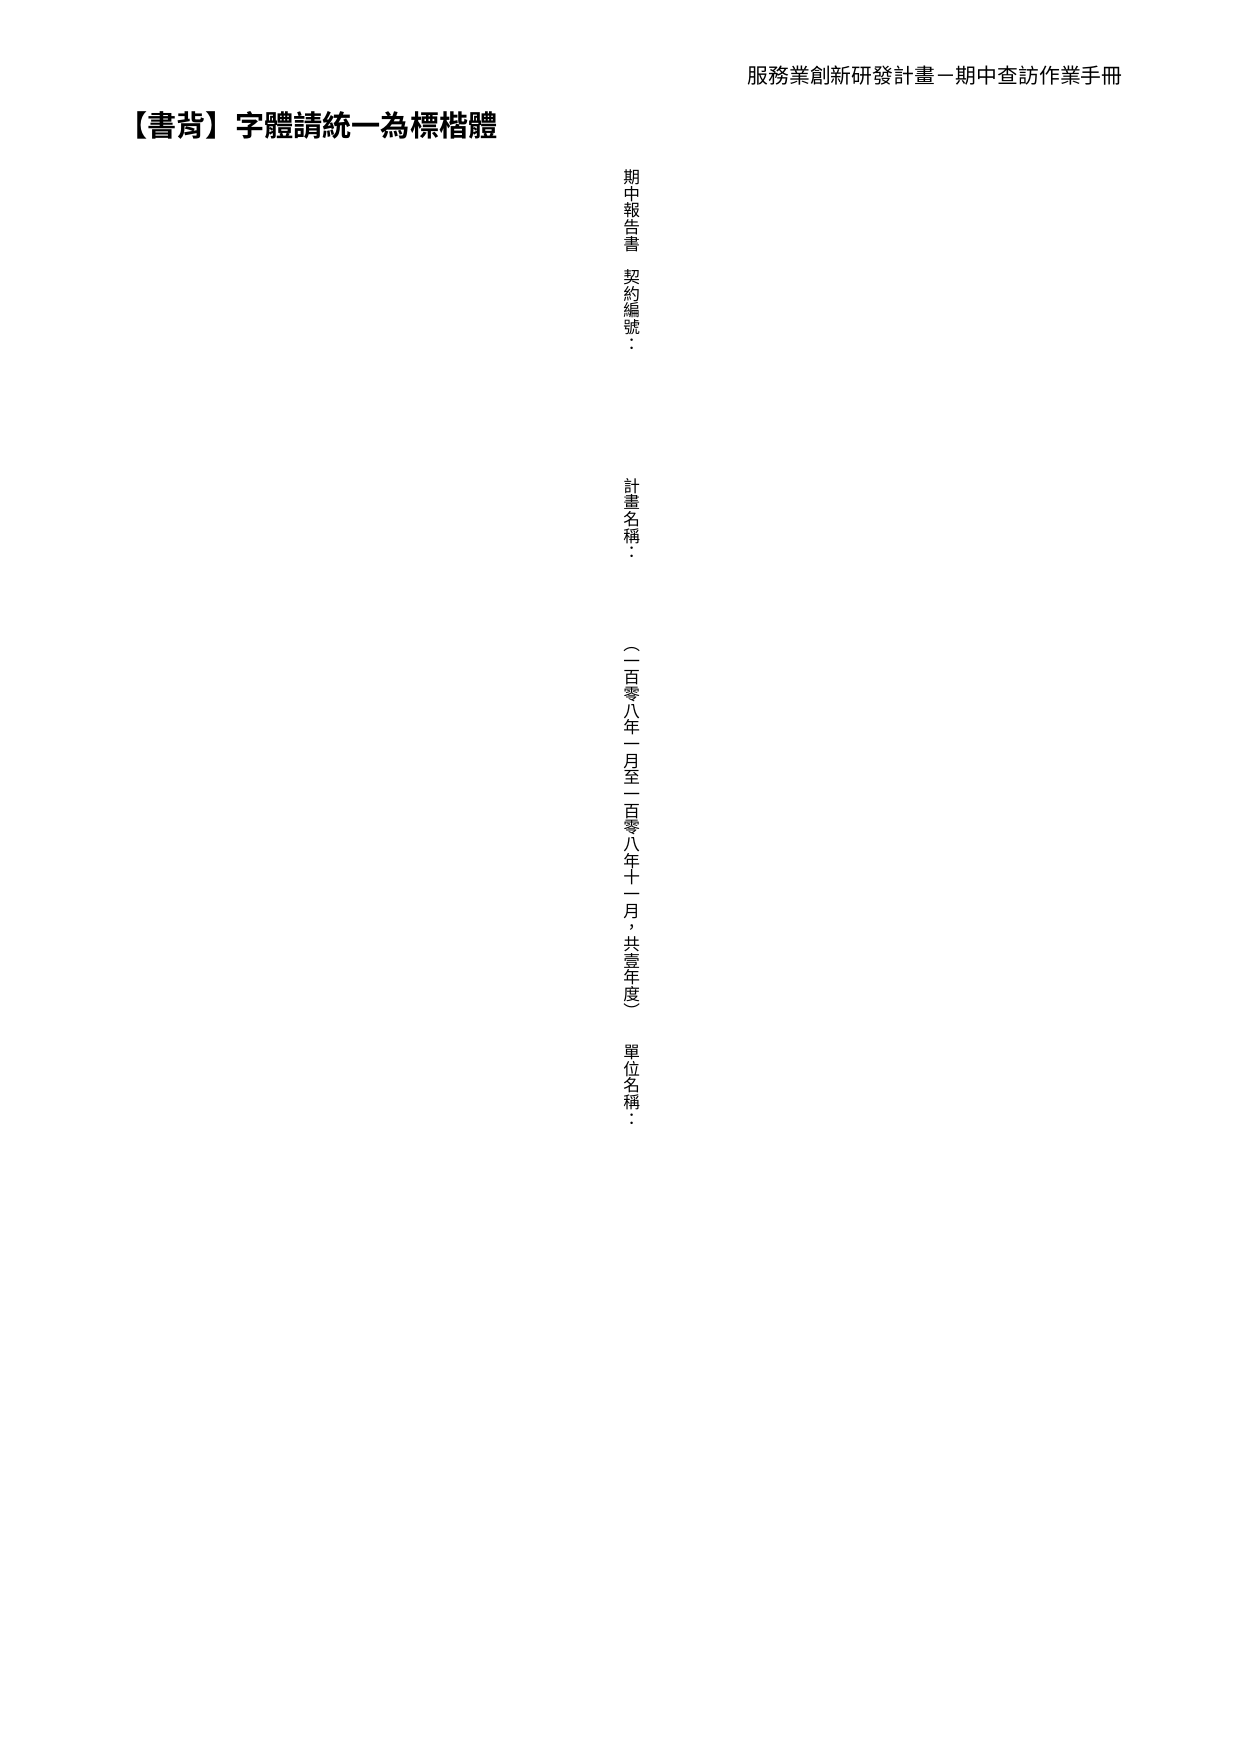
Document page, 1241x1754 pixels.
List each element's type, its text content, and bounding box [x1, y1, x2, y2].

text 【書背】字體請統一為標楷體 [118, 96, 1122, 146]
text 期中報告書 契約編號： 計畫名稱： （一百零八年一月至一百零八年十一月，共壹年度） 單位名稱： [619, 169, 644, 1689]
